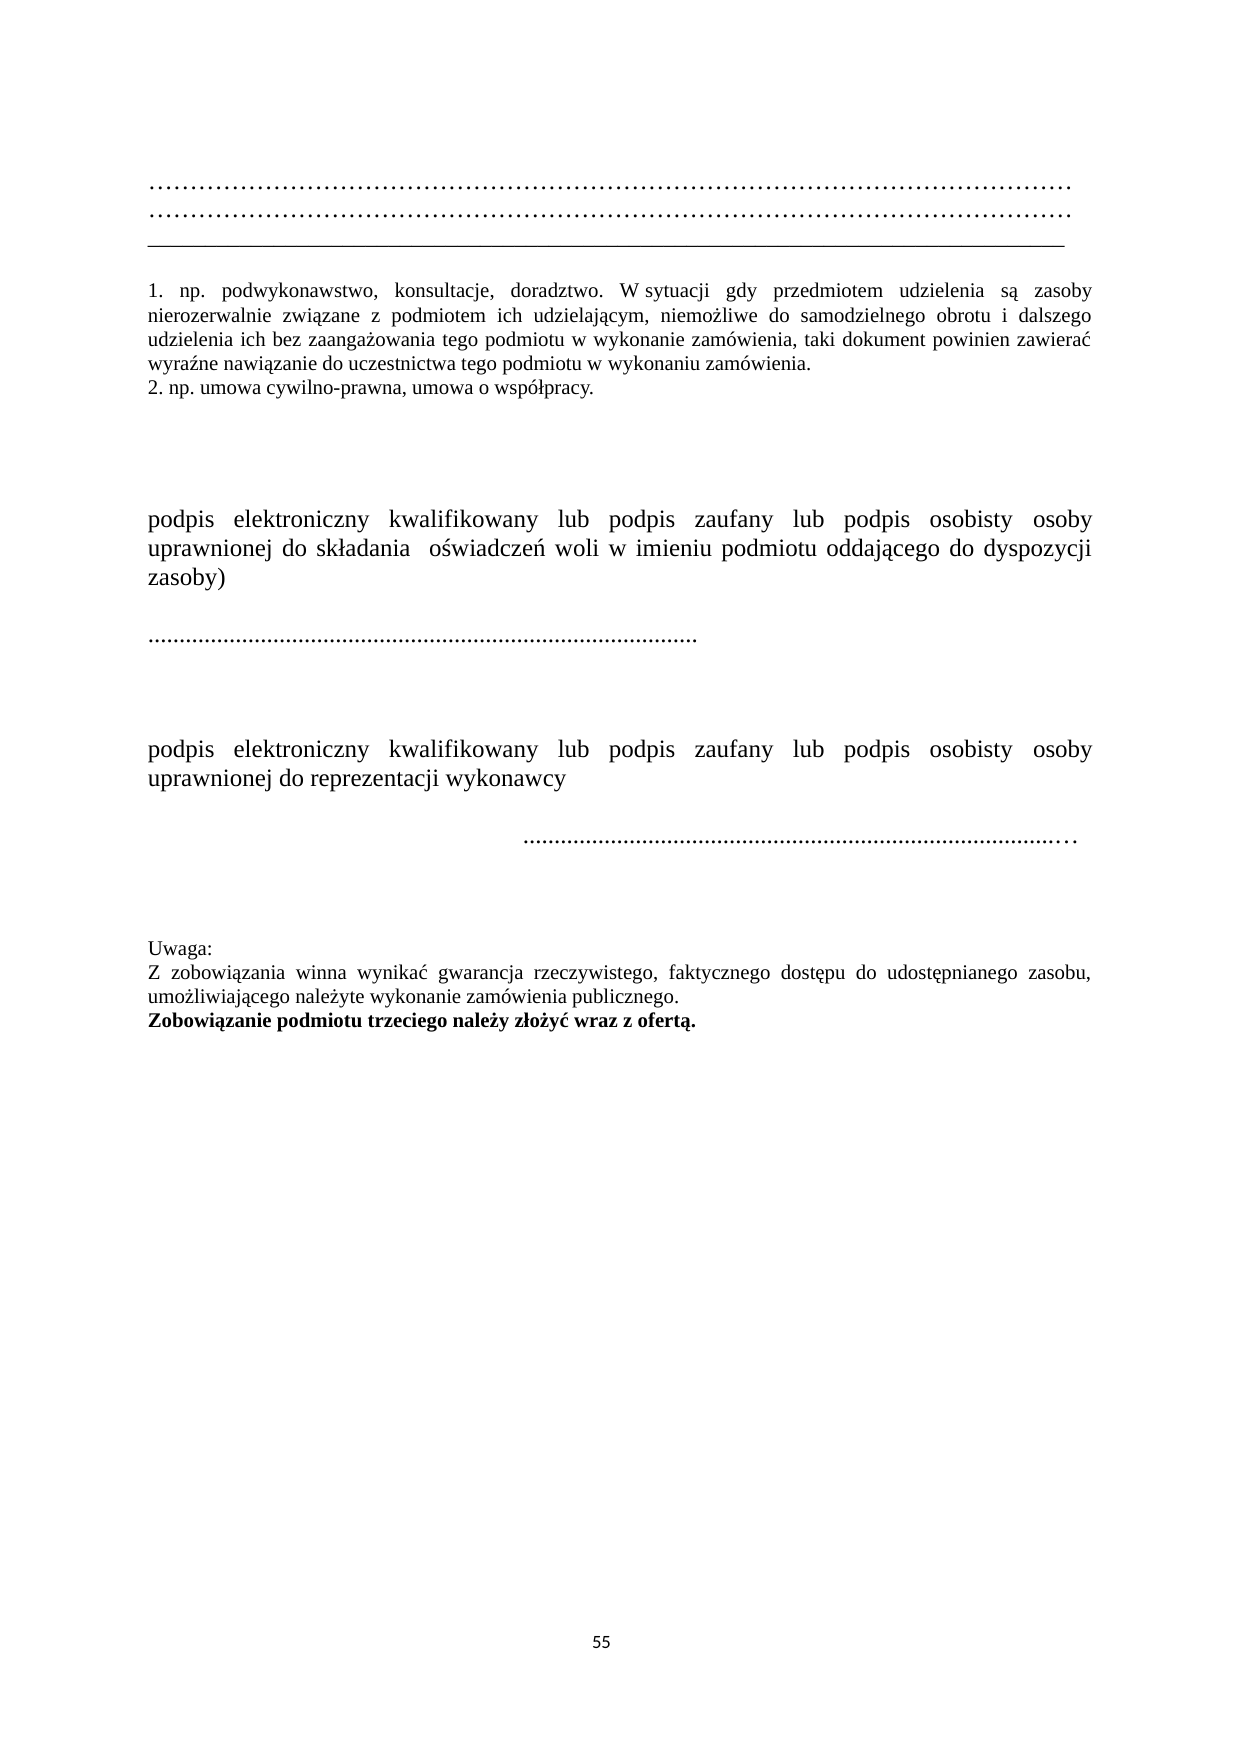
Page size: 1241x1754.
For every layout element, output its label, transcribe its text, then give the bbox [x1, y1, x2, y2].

text podpis elektroniczny kwalifikowany lub podpis zaufany lub podpis osobisty osoby uprawnionej do składania oświadczeń woli w imieniu podmiotu oddającego do dyspozycji zasoby) [148, 504, 1093, 591]
text Uwaga: [148, 936, 1093, 960]
text .....................................................................................… [148, 821, 1093, 849]
text 1. np. podwykonawstwo, konsultacje, doradztwo. W sytuacji gdy przedmiotem udzielenia są zasoby nierozerwalnie związane z podmiotem ich udzielającym, niemożliwe do samodzielnego obrotu i dalszego udzielenia ich bez zaangażowania tego podmiotu w wykonanie zamówienia, taki dokument powinien zawierać wyraźne nawiązanie do uczestnictwa tego podmiotu w wykonaniu zamówienia. [148, 278, 1093, 375]
text Zobowiązanie podmiotu trzeciego należy złożyć wraz z ofertą. [148, 1008, 1093, 1032]
text podpis elektroniczny kwalifikowany lub podpis zaufany lub podpis osobisty osoby uprawnionej do reprezentacji wykonawcy [148, 734, 1093, 792]
text Z zobowiązania winna wynikać gwarancja rzeczywistego, faktycznego dostępu do udostępnianego zasobu, umożliwiającego należyte wykonanie zamówienia publicznego. [148, 960, 1093, 1008]
text 2. np. umowa cywilno-prawna, umowa o współpracy. [148, 375, 1093, 399]
text ........................................................................................ [148, 619, 1093, 648]
text ________________________________________________________________________________ [148, 223, 1093, 250]
text ………………………………………………………………………………………………… [148, 166, 1093, 194]
text ………………………………………………………………………………………………… [148, 194, 1093, 223]
